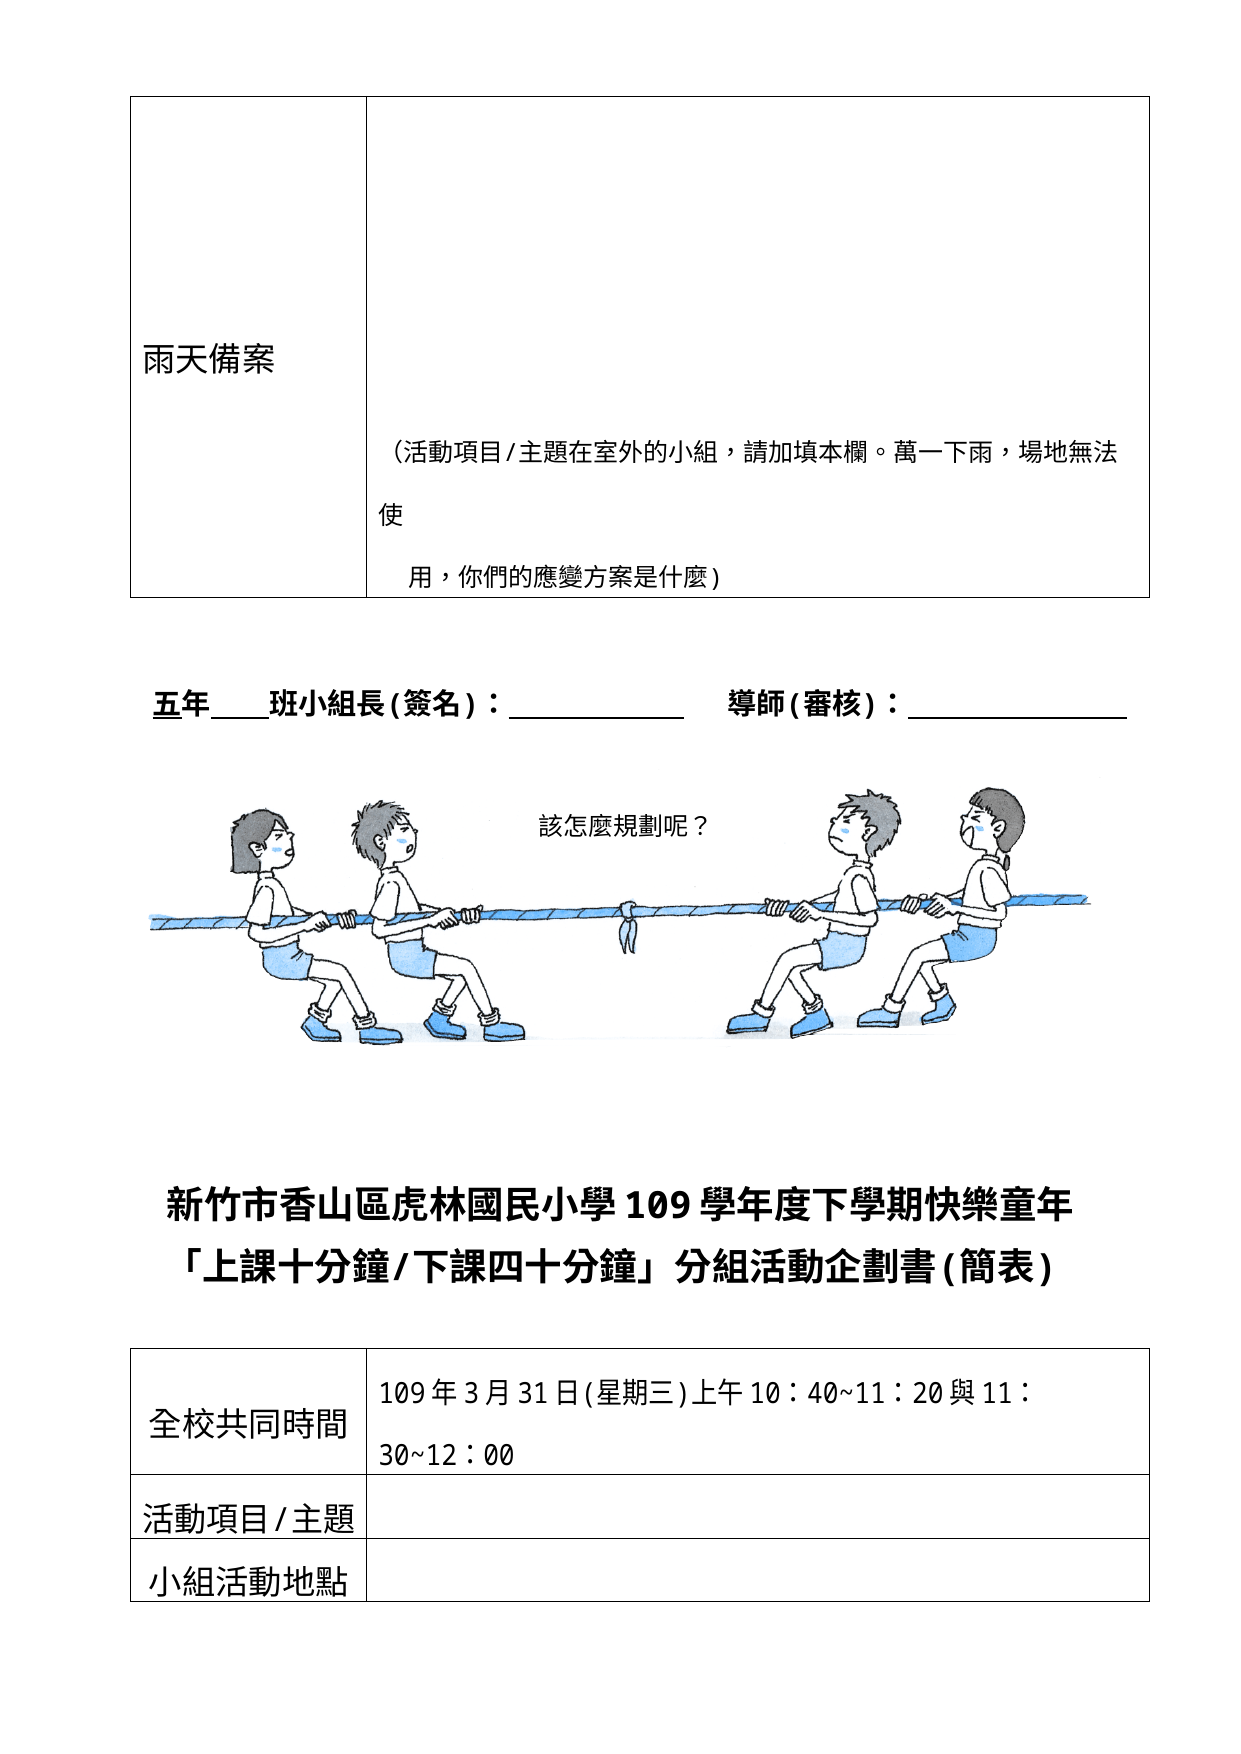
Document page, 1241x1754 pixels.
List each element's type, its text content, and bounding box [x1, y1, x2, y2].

table_cell [367, 1475, 1149, 1537]
text ｢上課十分鐘/下課四十分鐘」分組活動企劃書(簡表) [75, 1223, 1165, 1285]
text 五年 班小組長(簽名)： 導師(審核)： [75, 660, 1165, 723]
text 該怎麼規劃呢？ [538, 807, 720, 843]
text 新竹市香山區虎林國民小學109學年度下學期快樂童年 [75, 1160, 1165, 1223]
table_cell [367, 1539, 1149, 1601]
table_header 109年3月31日(星期三)上午10：40~11：20與11：30~12：00 [367, 1349, 1149, 1474]
table_cell （活動項目/主題在室外的小組，請加填本欄。萬一下雨，場地無法使 用，你們的應變方案是什麼) [367, 97, 1149, 597]
table_cell 小組活動地點 [131, 1539, 366, 1601]
table_cell 活動項目/主題 [131, 1475, 366, 1537]
table_cell 雨天備案 [131, 97, 366, 597]
table_header 全校共同時間 [131, 1349, 366, 1474]
